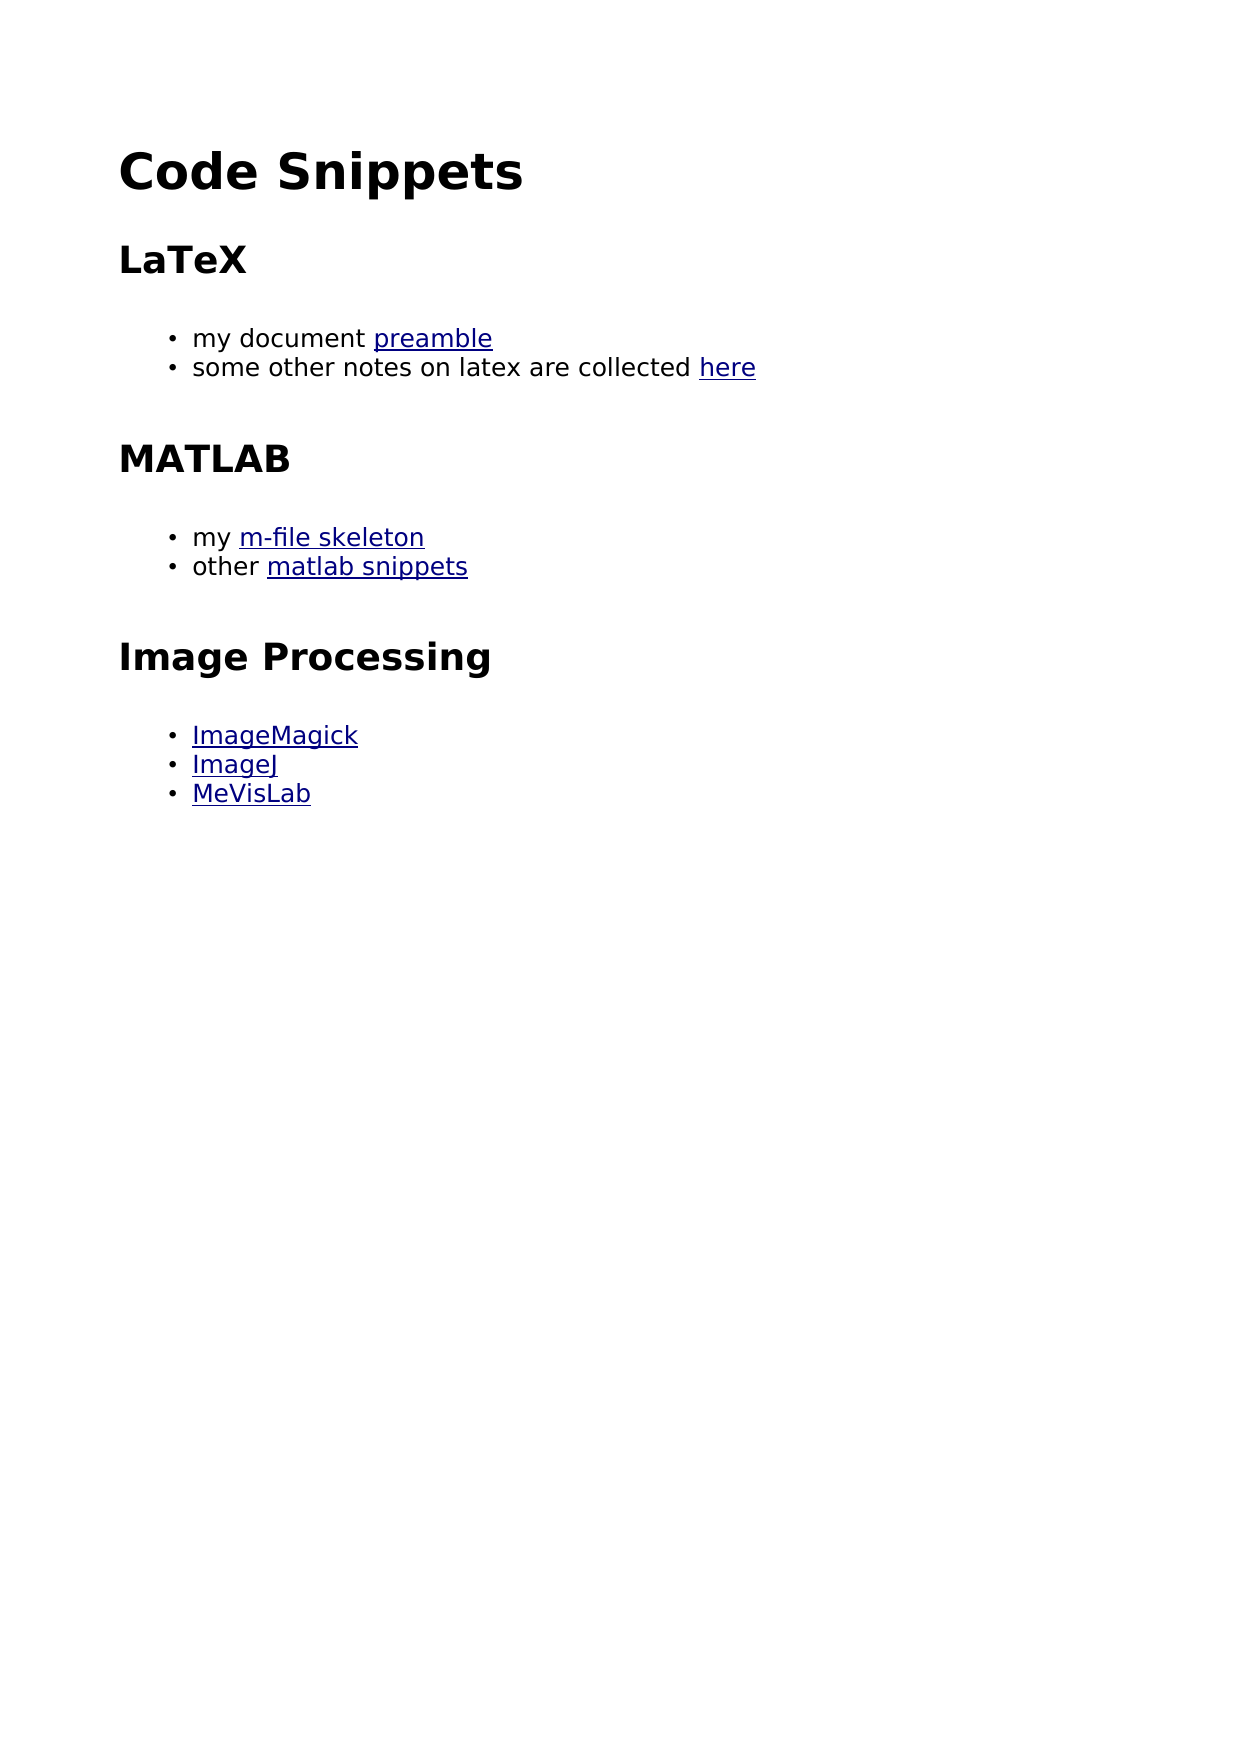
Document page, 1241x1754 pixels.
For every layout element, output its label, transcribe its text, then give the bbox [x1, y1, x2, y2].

subtitle LaTeX [118, 239, 1122, 282]
list some other notes on latex are collected here [177, 354, 1122, 383]
list other matlab snippets [177, 552, 1122, 581]
list my document preamble [177, 324, 1122, 354]
subtitle MATLAB [118, 437, 1122, 481]
subtitle Image Processing [118, 636, 1122, 679]
subtitle Code Snippets [118, 143, 1122, 201]
list MeVisLab [177, 780, 1122, 809]
list my m-file skeleton [177, 523, 1122, 552]
list ImageJ [177, 751, 1122, 780]
list ImageMagick [177, 721, 1122, 751]
